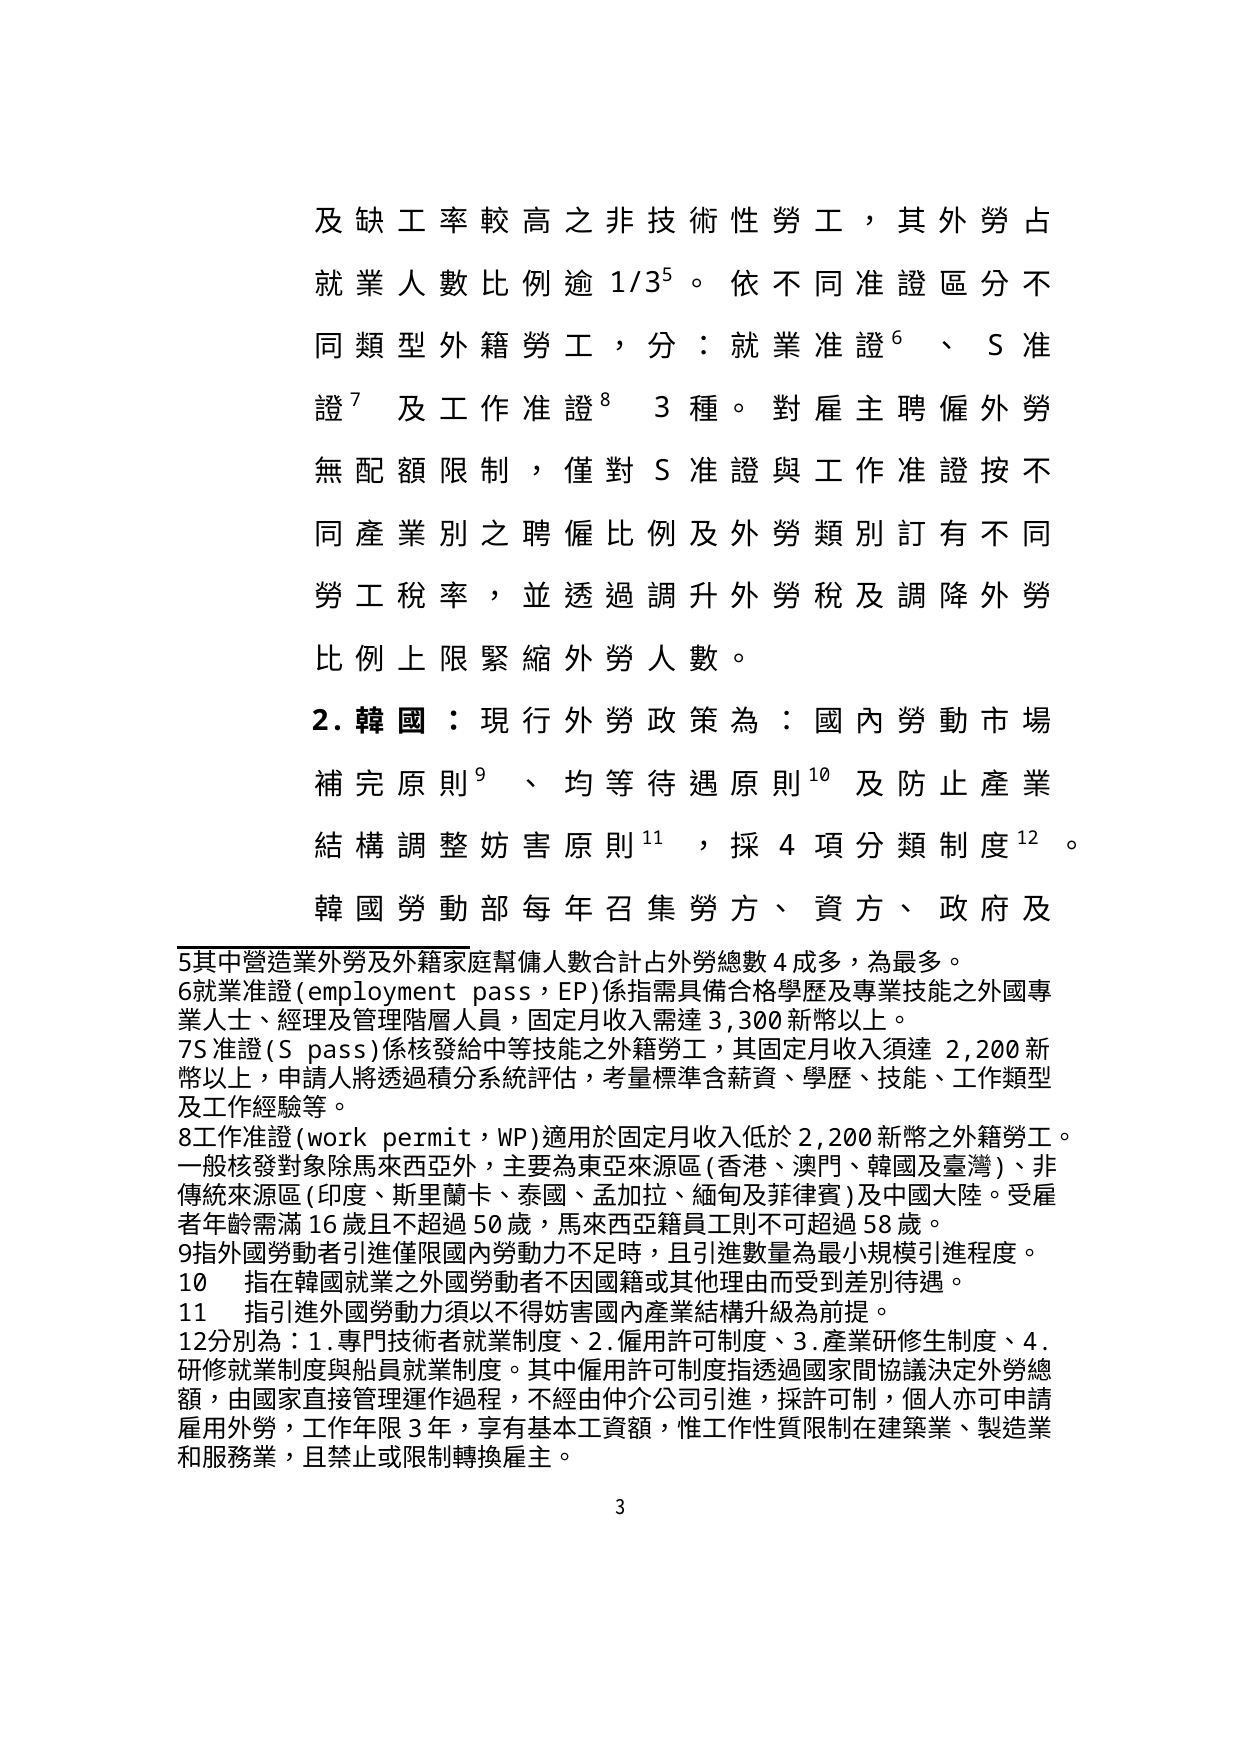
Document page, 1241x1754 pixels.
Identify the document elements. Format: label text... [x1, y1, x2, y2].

text 指外國勞動者引進僅限國內勞動力不足時，且引進數量為最小規模引進程度。 [177, 1239, 1063, 1268]
text 2.韓國：現行外勞政策為：國內勞動市場補完原則、均等待遇原則及防止產業結構調整妨害原則，採4項分類制度。韓國勞動部每年召集勞方、資方、政府及社會代表，就業界提出次年外勞需求進行討論，再由政府做最終各產業配額裁決並上網公告開放申請，後續則委託「韓國國際勞動基金會」(KOILAF)辦理引進。外籍勞工至韓國工作前，須先在母國通過韓文測驗及按工作性質需求之技能測驗，且接受相關訓練。 [271, 677, 1058, 927]
text S准證(S pass)係核發給中等技能之外籍勞工，其固定月收入須達 2,200新幣以上，申請人將透過積分系統評估，考量標準含薪資、學歷、技能、工作類型及工作經驗等。 [177, 1035, 1063, 1123]
text 其中營造業外勞及外籍家庭幫傭人數合計占外勞總數4成多，為最多。 [177, 948, 1063, 977]
text 工作准證(work permit，WP)適用於固定月收入低於2,200新幣之外籍勞工。一般核發對象除馬來西亞外，主要為東亞來源區(香港、澳門、韓國及臺灣)、非傳統來源區(印度、斯里蘭卡、泰國、孟加拉、緬甸及菲律賓)及中國大陸。受雇者年齡需滿16歲且不超過50歲，馬來西亞籍員工則不可超過58歲。 [177, 1123, 1063, 1239]
text 分別為：1.專門技術者就業制度、2.僱用許可制度、3.產業研修生制度、4.研修就業制度與船員就業制度。其中僱用許可制度指透過國家間協議決定外勞總額，由國家直接管理運作過程，不經由仲介公司引進，採許可制，個人亦可申請雇用外勞，工作年限3年，享有基本工資額，惟工作性質限制在建築業、製造業和服務業，且禁止或限制轉換雇主。 [177, 1327, 1063, 1473]
text 及缺工率較高之非技術性勞工，其外勞占就業人數比例逾1/3。依不同准證區分不同類型外籍勞工，分：就業准證、S准證及工作准證3種。對雇主聘僱外勞無配額限制，僅對S准證與工作准證按不同產業別之聘僱比例及外勞類別訂有不同勞工稅率，並透過調升外勞稅及調降外勞比例上限緊縮外勞人數。 [271, 177, 1058, 677]
text 指引進外國勞動力須以不得妨害國內產業結構升級為前提。 [177, 1298, 1063, 1327]
text 指在韓國就業之外國勞動者不因國籍或其他理由而受到差別待遇。 [177, 1268, 1063, 1298]
text 就業准證(employment pass，EP)係指需具備合格學歷及專業技能之外國專業人士、經理及管理階層人員，固定月收入需達3,300新幣以上。 [177, 977, 1063, 1035]
